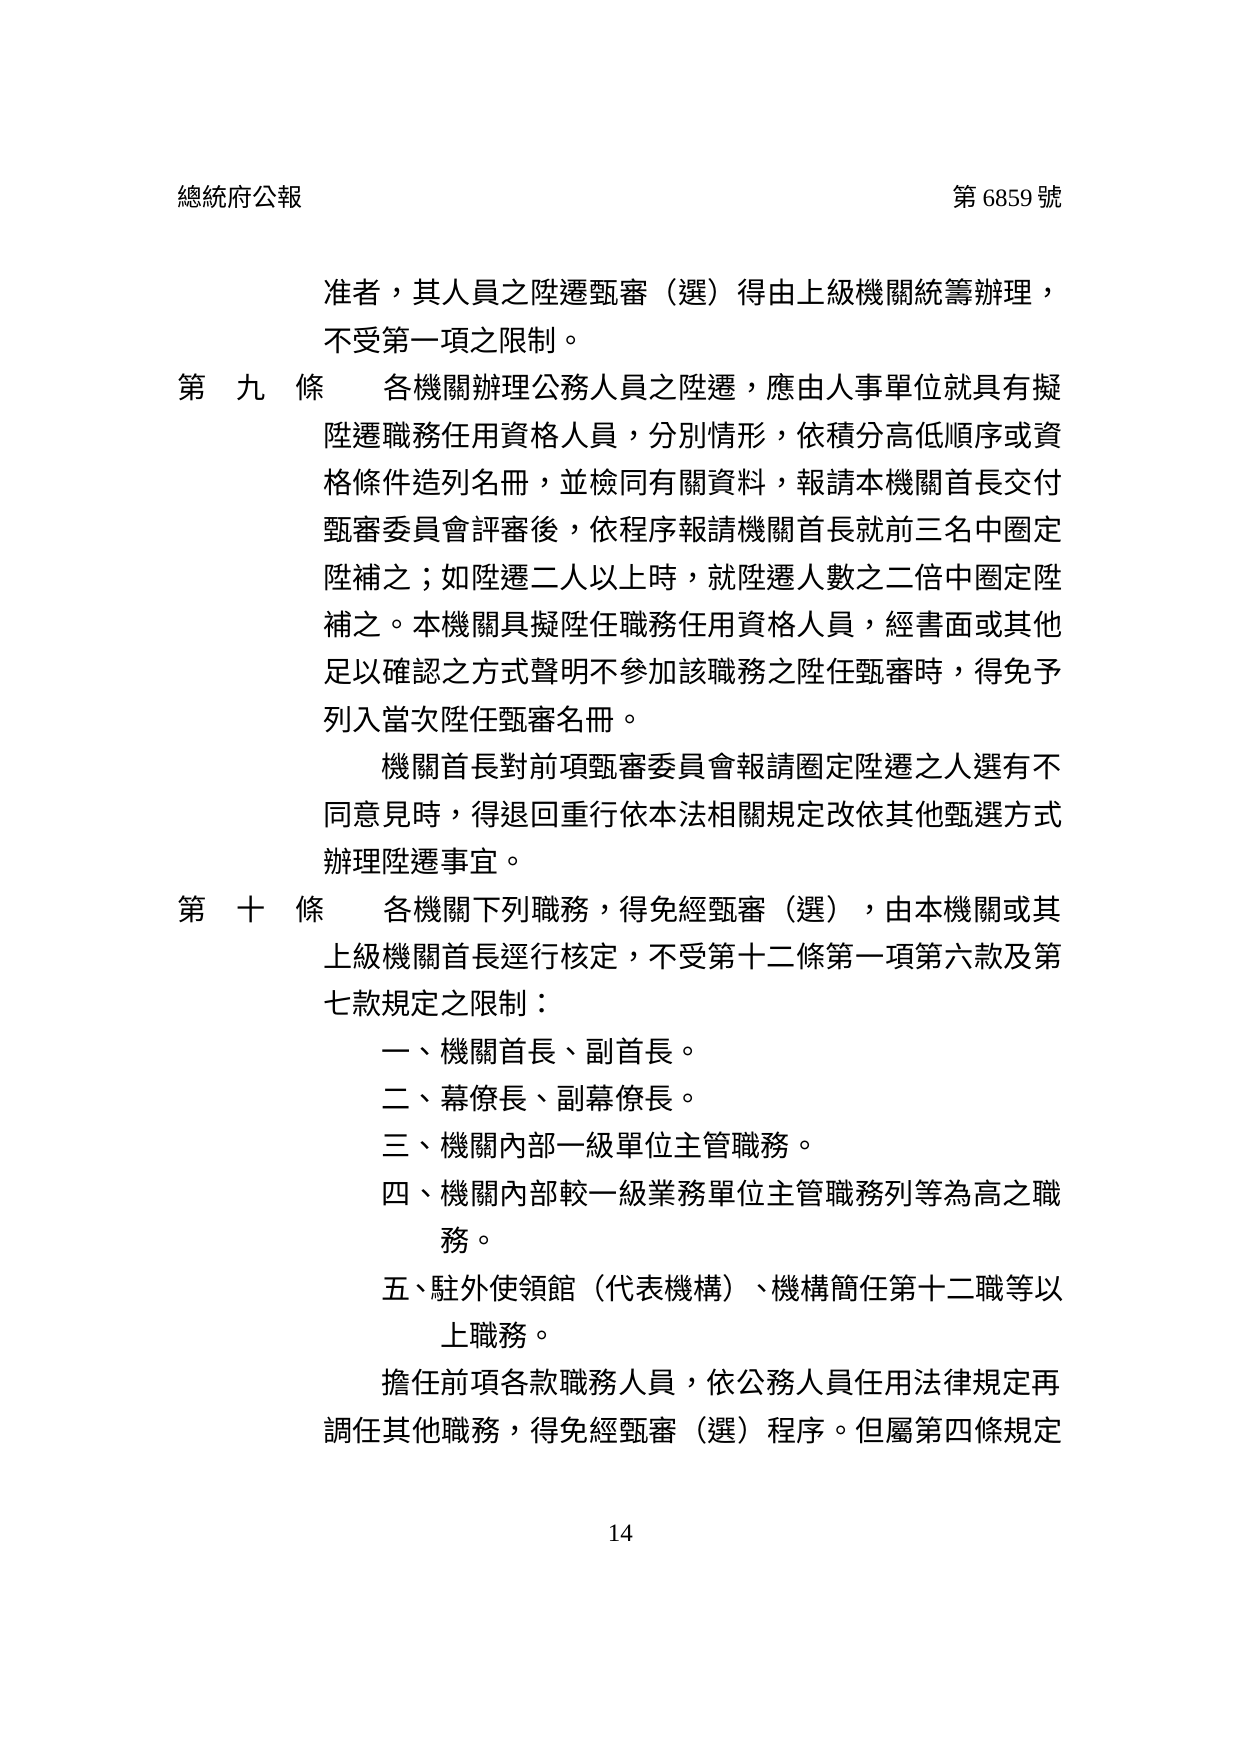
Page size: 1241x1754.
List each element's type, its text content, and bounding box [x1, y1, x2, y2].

text 第 十 條 各機關下列職務，得免經甄審（選），由本機關或其上級機關首長逕行核定，不受第十二條第一項第六款及第七款規定之限制： [177, 882, 1063, 1024]
text 四、機關內部較一級業務單位主管職務列等為高之職務。 [381, 1166, 1063, 1261]
text 三、機關內部一級單位主管職務。 [381, 1119, 1063, 1166]
text 機關首長對前項甄審委員會報請圈定陞遷之人選有不同意見時，得退回重行依本法相關規定改依其他甄選方式辦理陞遷事宜。 [323, 740, 1063, 882]
text 一、機關首長、副首長。 [381, 1024, 1063, 1072]
text 准者，其人員之陞遷甄審（選）得由上級機關統籌辦理，不受第一項之限制。 [323, 266, 1063, 361]
text 五、駐外使領館（代表機構）、機構簡任第十二職等以上職務。 [381, 1261, 1063, 1356]
text 二、幕僚長、副幕僚長。 [381, 1072, 1063, 1119]
text 第 九 條 各機關辦理公務人員之陞遷，應由人事單位就具有擬陞遷職務任用資格人員，分別情形，依積分高低順序或資格條件造列名冊，並檢同有關資料，報請本機關首長交付甄審委員會評審後，依程序報請機關首長就前三名中圈定陞補之；如陞遷二人以上時，就陞遷人數之二倍中圈定陞補之。本機關具擬陞任職務任用資格人員，經書面或其他足以確認之方式聲明不參加該職務之陞任甄審時，得免予列入當次陞任甄審名冊。 [177, 361, 1063, 740]
text 擔任前項各款職務人員，依公務人員任用法律規定再調任其他職務，得免經甄審（選）程序。但屬第四條規定 [323, 1356, 1063, 1451]
